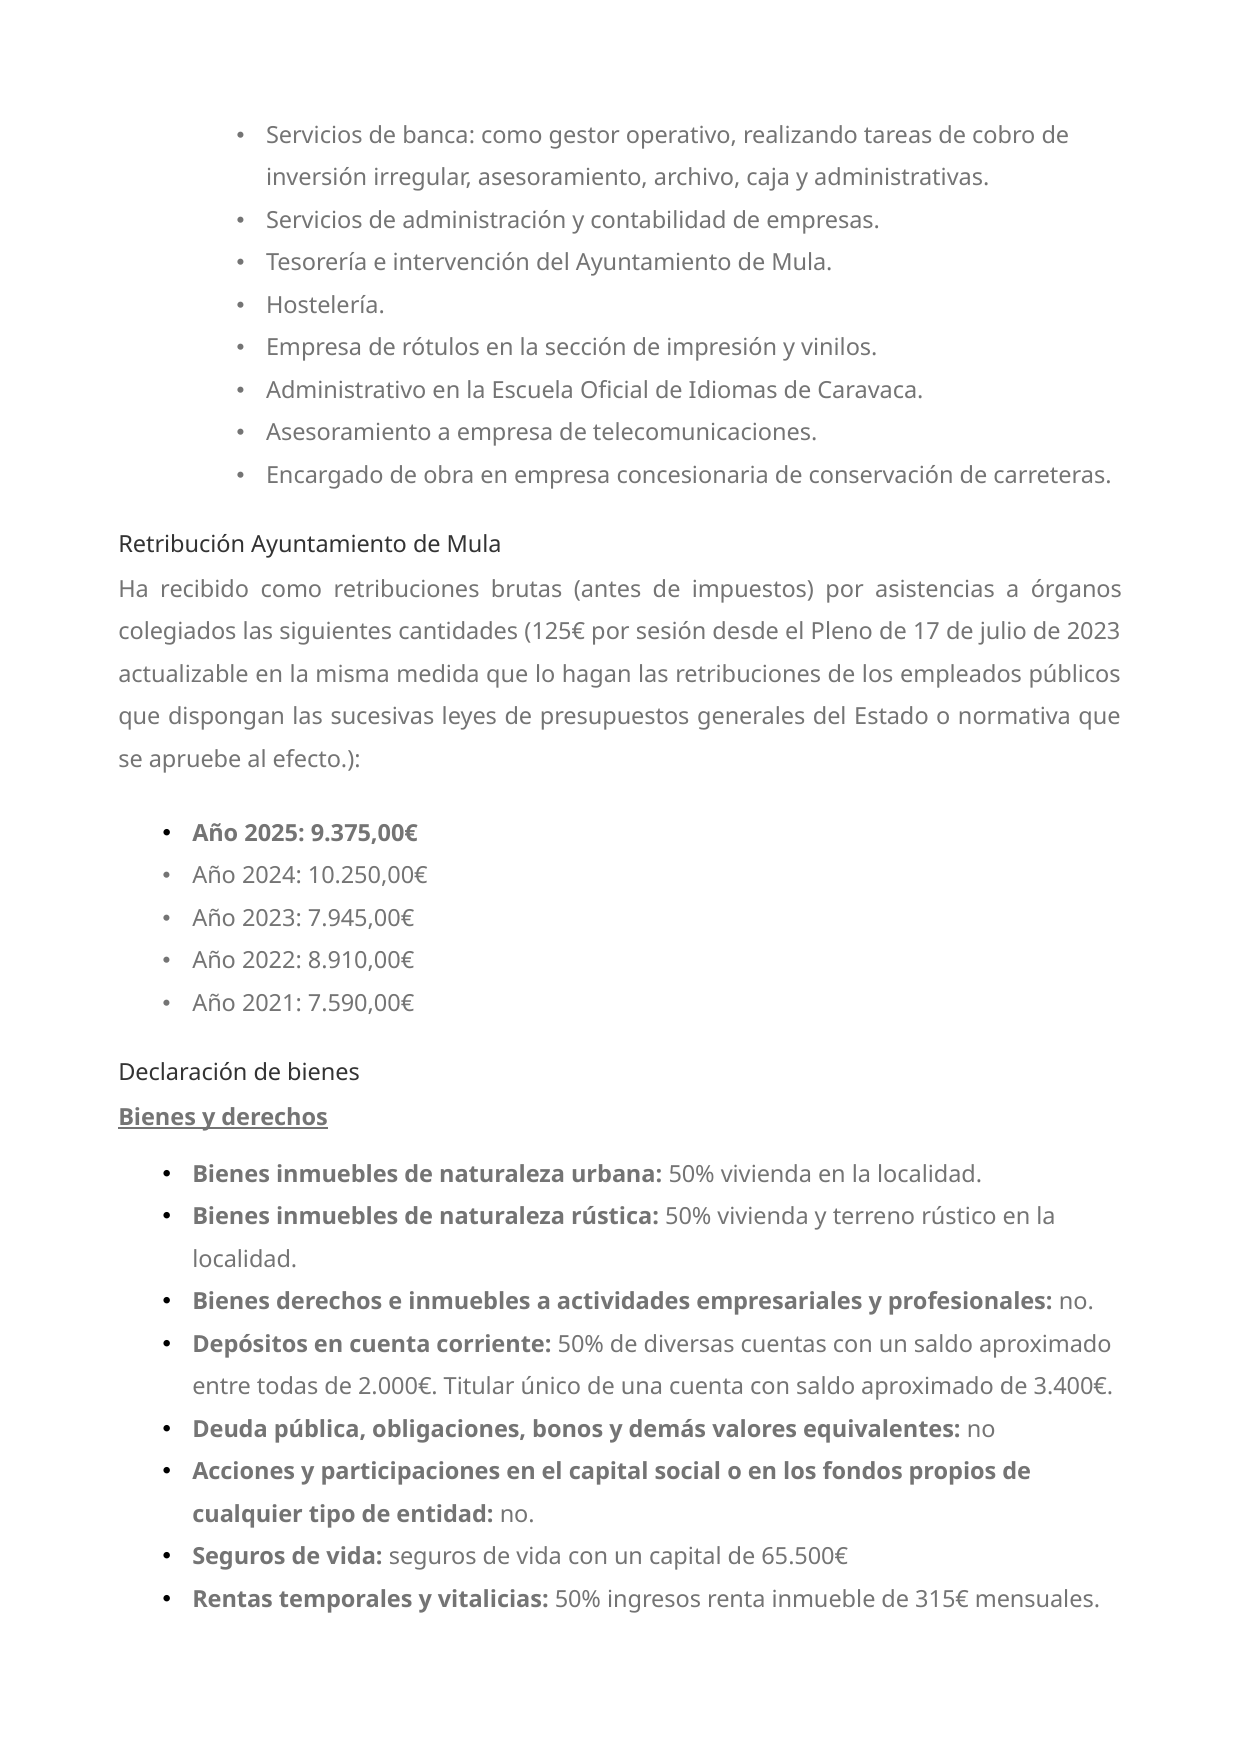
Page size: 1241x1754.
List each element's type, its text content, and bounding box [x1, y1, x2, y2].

list Encargado de obra en empresa concesionaria de conservación de carreteras. [236, 458, 1122, 490]
list Año 2022: 8.910,00€ [162, 943, 1122, 975]
list Deuda pública, obligaciones, bonos y demás valores equivalentes: no [162, 1412, 1122, 1444]
list Año 2024: 10.250,00€ [162, 858, 1122, 890]
list Administrativo en la Escuela Oficial de Idiomas de Caravaca. [236, 373, 1122, 405]
list Tesorería e intervención del Ayuntamiento de Mula. [236, 246, 1122, 278]
list Servicios de banca: como gestor operativo, realizando tareas de cobro de inversión irregular, asesoramiento, archivo, caja y administrativas. [236, 118, 1122, 193]
list Empresa de rótulos en la sección de impresión y vinilos. [236, 331, 1122, 363]
list Rentas temporales y vitalicias: 50% ingresos renta inmueble de 315€ mensuales. [162, 1582, 1122, 1614]
list Hostelería. [236, 288, 1122, 320]
list Servicios de administración y contabilidad de empresas. [236, 203, 1122, 235]
list Bienes inmuebles de naturaleza urbana: 50% vivienda en la localidad. [162, 1157, 1122, 1189]
list Año 2021: 7.590,00€ [162, 986, 1122, 1018]
list Depósitos en cuenta corriente: 50% de diversas cuentas con un saldo aproximado entre todas de 2.000€. Titular único de una cuenta con saldo aproximado de 3.400€. [162, 1327, 1122, 1402]
list Seguros de vida: seguros de vida con un capital de 65.500€ [162, 1539, 1122, 1572]
list Asesoramiento a empresa de telecomunicaciones. [236, 416, 1122, 448]
text Ha recibido como retribuciones brutas (antes de impuestos) por asistencias a órganos colegiados las siguientes cantidades (125€ por sesión desde el Pleno de 17 de julio de 2023 actualizable en la misma medida que lo hagan las retribuciones de los empleados públicos que dispongan las sucesivas leyes de presupuestos generales del Estado o normativa que se apruebe al efecto.): [118, 572, 1122, 774]
text Bienes y derechos [118, 1100, 1122, 1132]
list Bienes inmuebles de naturaleza rústica: 50% vivienda y terreno rústico en la localidad. [162, 1199, 1122, 1274]
list Bienes derechos e inmuebles a actividades empresariales y profesionales: no. [162, 1284, 1122, 1317]
list Año 2025: 9.375,00€ [162, 816, 1122, 848]
list Año 2023: 7.945,00€ [162, 901, 1122, 933]
subtitle Declaración de bienes [118, 1056, 1122, 1087]
subtitle Retribución Ayuntamiento de Mula [118, 528, 1122, 560]
list Acciones y participaciones en el capital social o en los fondos propios de cualquier tipo de entidad: no. [162, 1454, 1122, 1529]
